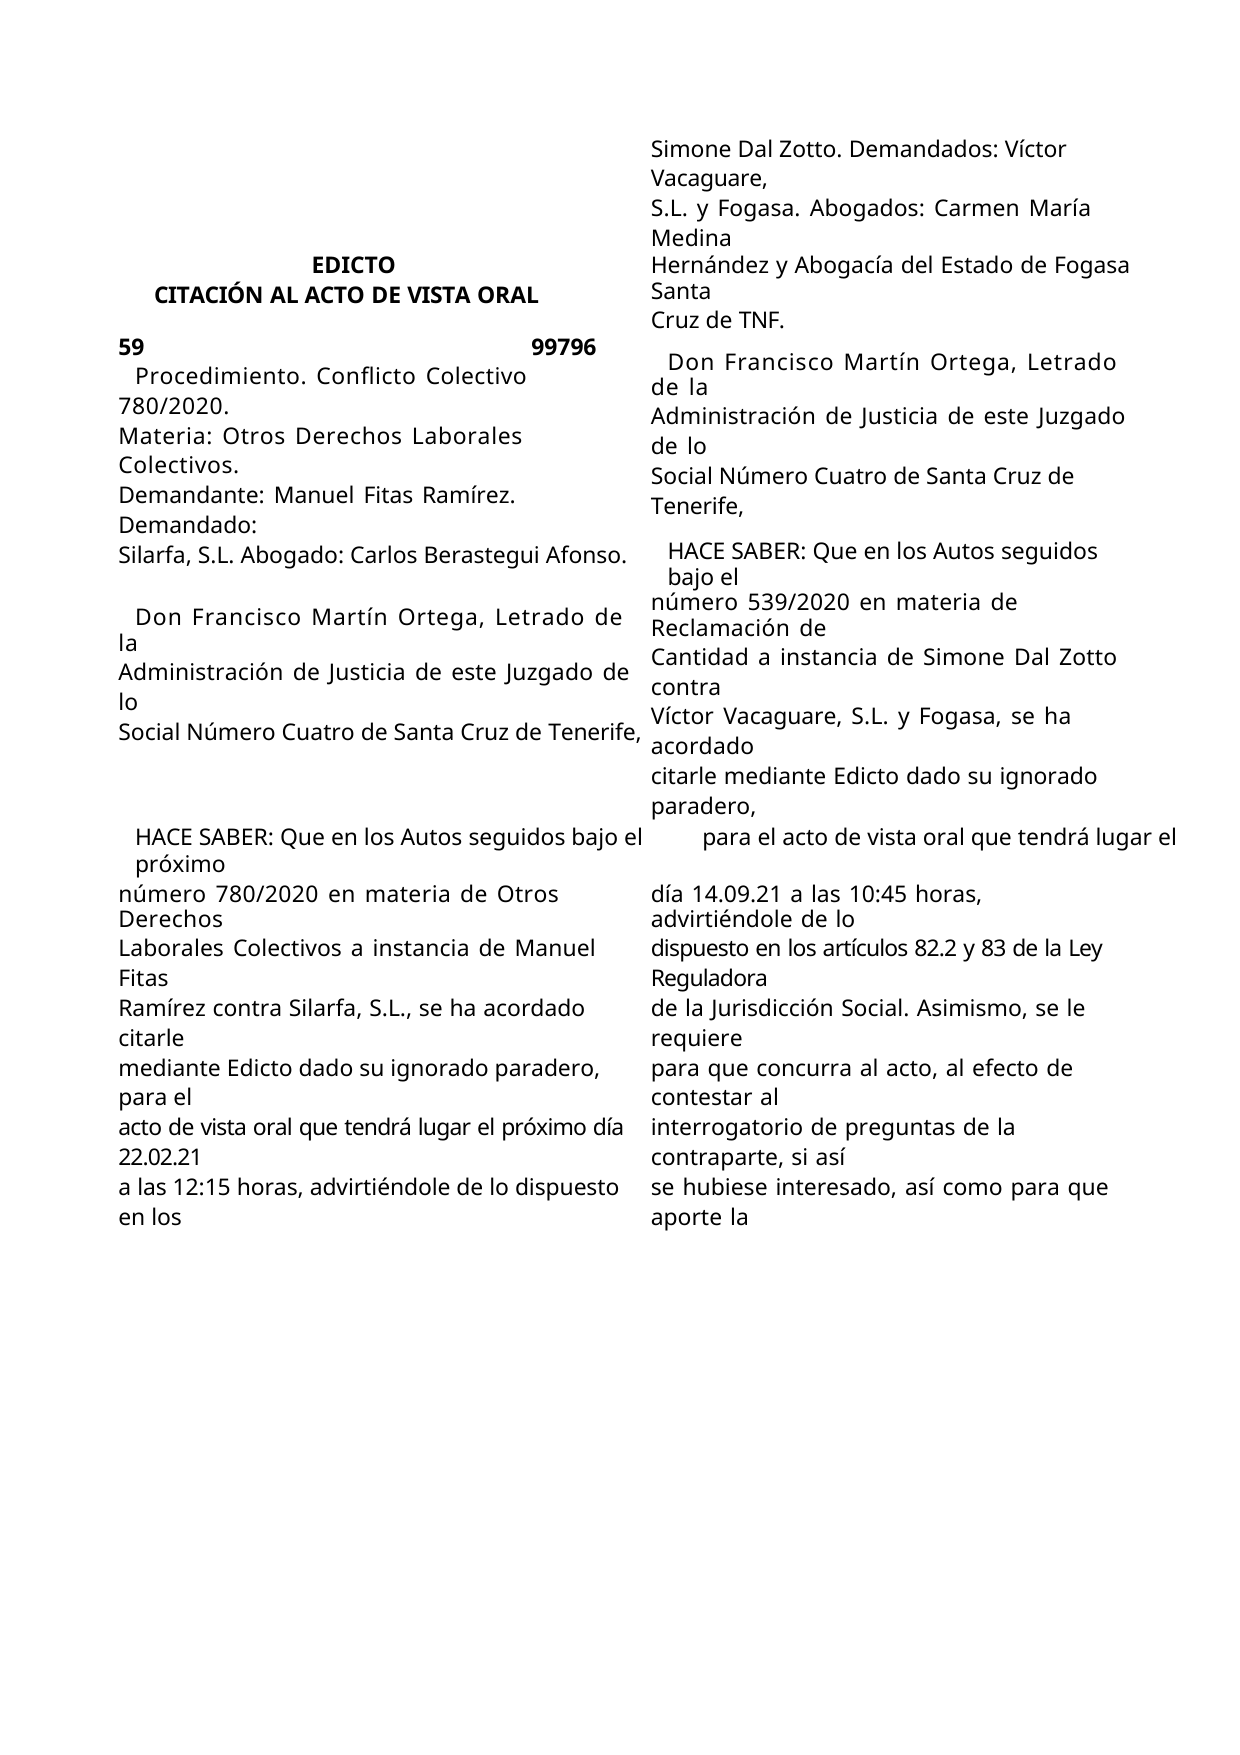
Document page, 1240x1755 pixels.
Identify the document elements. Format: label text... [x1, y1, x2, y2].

table_cell Don Francisco Martín Ortega, Letrado de la Administración de Justicia de este Juzgado de lo Social Número Cuatro de Santa Cruz de Tenerife, HACE SABER: Que en los Autos seguidos bajo el [651, 334, 1131, 590]
table_cell EL LETRADO DE LA ADMINISTRACIÓN DE JUSTICIA. [118, 133, 646, 252]
table_cell EDICTO CITACIÓN AL ACTO DE VISTA ORAL [154, 253, 646, 334]
table_cell [646, 334, 651, 590]
table_header [646, 882, 651, 1231]
table_header día 14.09.21 a las 10:45 horas, advirtiéndole de lo dispuesto en los artículos 82.2 y 83 de la Ley Reguladora de la Jurisdicción Social. Asimismo, se le requiere para que concurra al acto, al efecto de contestar al interrogatorio de preguntas de la contraparte, si así se hubiese interesado, así como para que aporte la [651, 882, 1130, 1231]
table_cell Simone Dal Zotto. Demandados: Víctor Vacaguare, S.L. y Fogasa. Abogados: Carmen María Medina [651, 133, 1131, 252]
table_cell 59 99796 Procedimiento. Conflicto Colectivo 780/2020. Materia: Otros Derechos Laborales Colectivos. Demandante: Manuel Fitas Ramírez. Demandado: Silarfa, S.L. Abogado: Carlos Berastegui Afonso. [118, 334, 646, 590]
table_cell Don Francisco Martín Ortega, Letrado de la Administración de Justicia de este Juzgado de lo Social Número Cuatro de Santa Cruz de Tenerife, [118, 590, 646, 820]
text HACE SABER: Que en los Autos seguidos bajo el para el acto de vista oral que tendrá lugar el próximo [135, 824, 1229, 878]
table_cell [118, 253, 154, 334]
table_cell Hernández y Abogacía del Estado de Fogasa Santa Cruz de TNF. [651, 253, 1131, 334]
table_cell [646, 253, 651, 334]
table_cell [646, 590, 651, 820]
table_cell número 539/2020 en materia de Reclamación de Cantidad a instancia de Simone Dal Zotto contra Víctor Vacaguare, S.L. y Fogasa, se ha acordado citarle mediante Edicto dado su ignorado paradero, [651, 590, 1131, 820]
table_header número 780/2020 en materia de Otros Derechos Laborales Colectivos a instancia de Manuel Fitas Ramírez contra Silarfa, S.L., se ha acordado citarle mediante Edicto dado su ignorado paradero, para el acto de vista oral que tendrá lugar el próximo día 22.02.21 a las 12:15 horas, advirtiéndole de lo dispuesto en los [118, 882, 646, 1231]
table_cell [646, 133, 651, 252]
